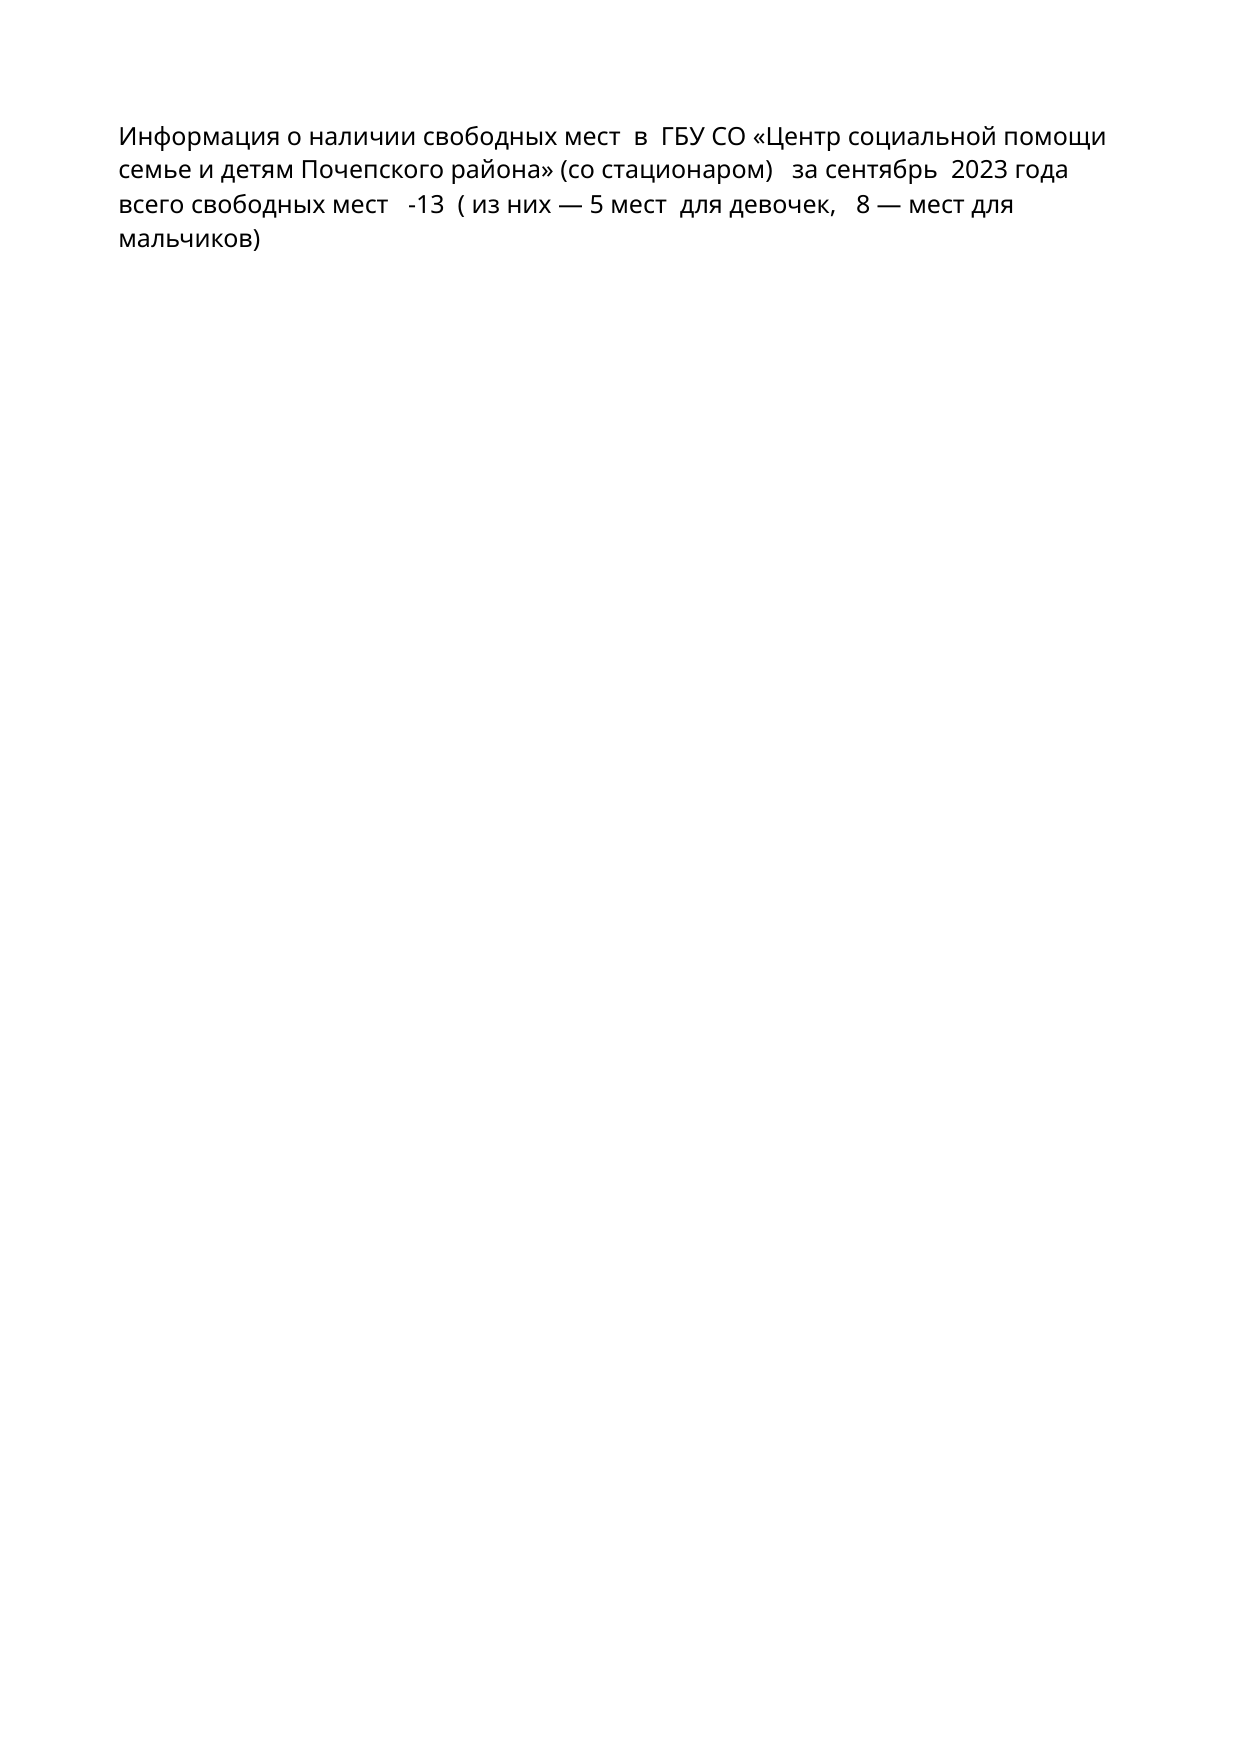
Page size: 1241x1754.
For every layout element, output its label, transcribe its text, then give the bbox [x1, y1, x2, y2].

text Информация о наличии свободных мест в ГБУ СО «Центр социальной помощи семье и детям Почепского района» (со стационаром) за сентябрь 2023 года [118, 118, 1122, 186]
text всего свободных мест -13 ( из них — 5 мест для девочек, 8 — мест для мальчиков) [118, 186, 1122, 254]
